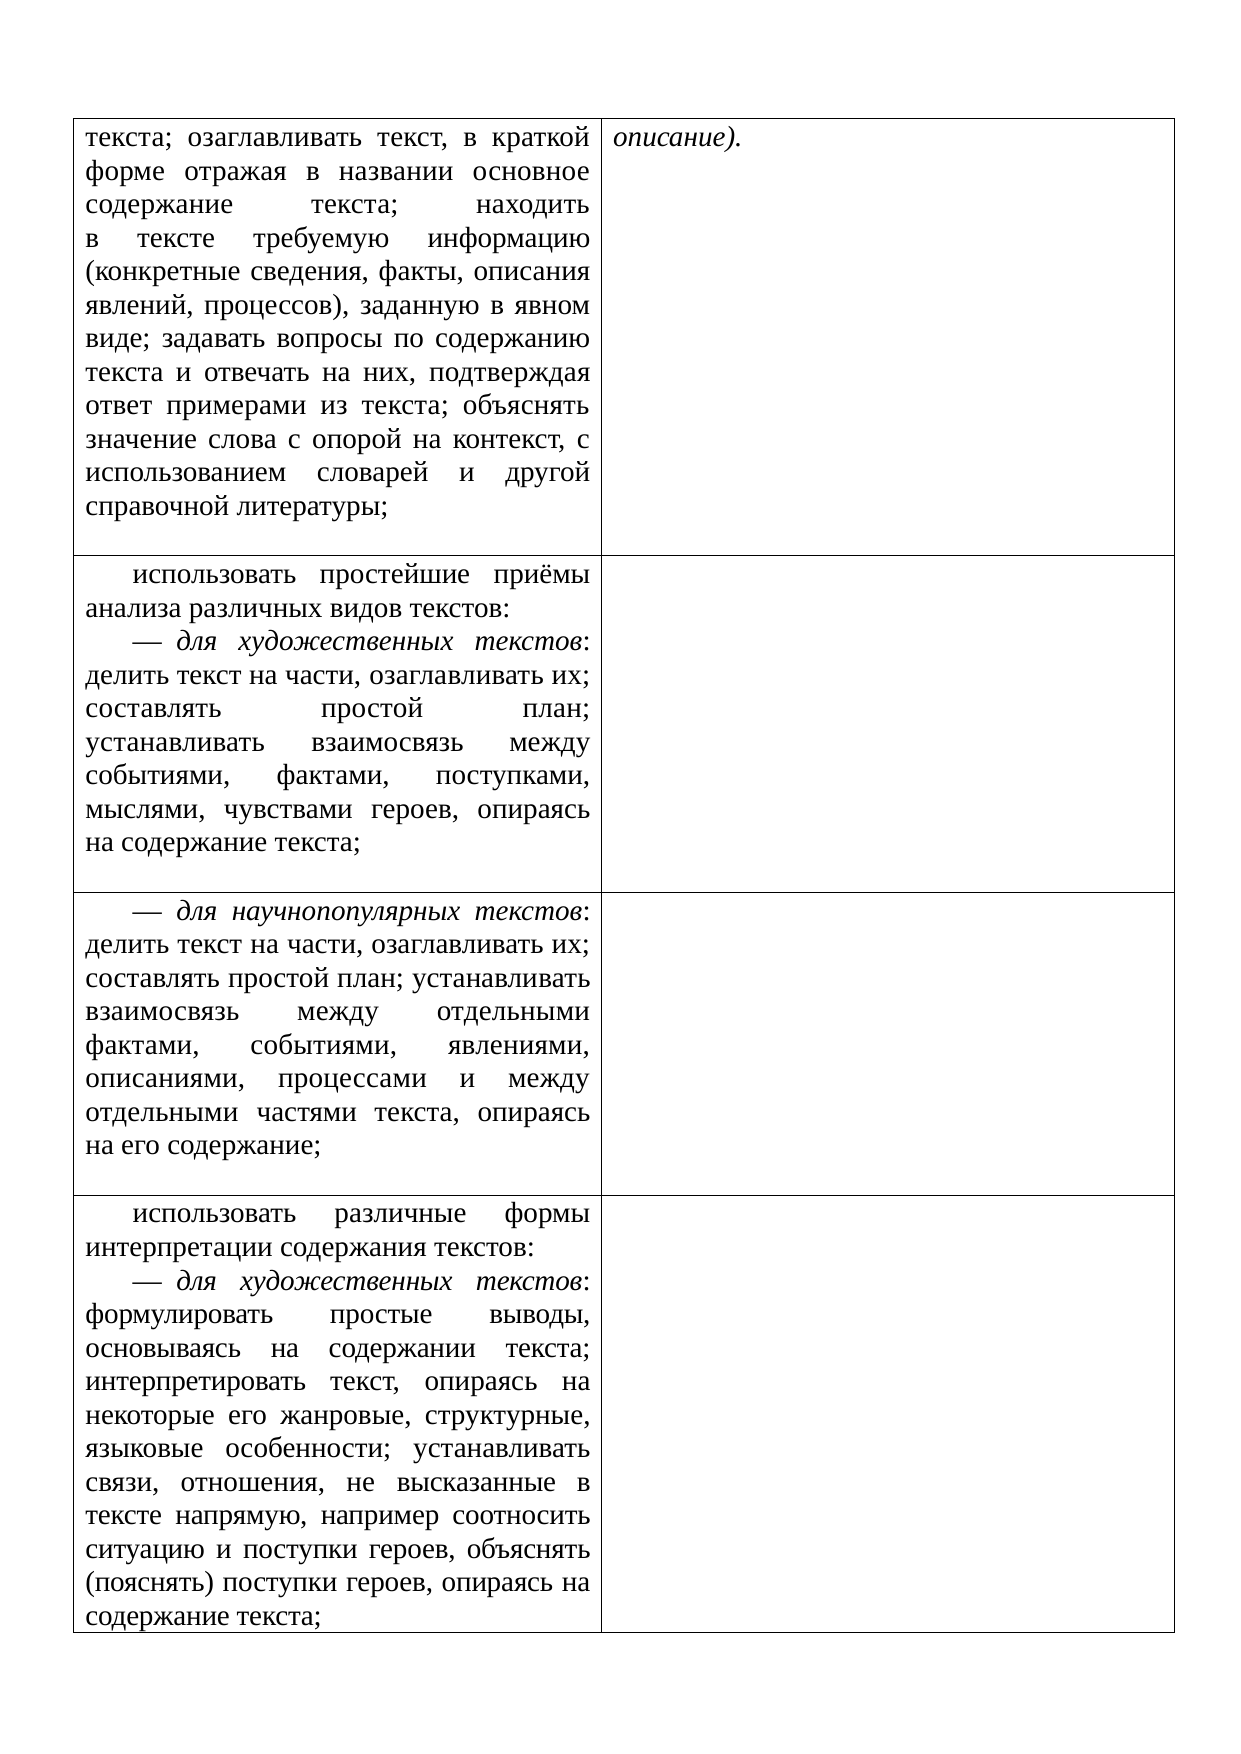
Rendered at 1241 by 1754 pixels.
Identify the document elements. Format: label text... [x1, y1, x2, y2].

table_cell [602, 1196, 1174, 1632]
table_cell [602, 556, 1174, 892]
table_cell [602, 893, 1174, 1194]
table_cell использовать различные формы интерпретации содержания текстов: — для художественных текстов: формулировать простые выводы, основываясь на содержании текста; интерпретировать текст, опираясь на некоторые его жанровые, структурные, языковые особенности; устанавливать связи, отношения, не высказанные в тексте напрямую, например соотносить ситуацию и поступки героев, объяснять (пояснять) поступки героев, опираясь на содержание текста; [74, 1196, 601, 1632]
table_cell текста; озаглавливать текст, в краткой форме отражая в названии основное содержание текста; находить в тексте требуемую информацию (конкретные сведения, факты, описания явлений, процессов), заданную в явном виде; задавать вопросы по содержанию текста и отвечать на них, подтверждая ответ примерами из текста; объяснять значение слова с опорой на контекст, с использованием словарей и другой справочной литературы; [74, 119, 601, 555]
table_cell использовать простейшие приёмы анализа различных видов текстов: — для художественных текстов: делить текст на части, озаглавливать их; составлять простой план; устанавливать взаимосвязь между событиями, фактами, поступками, мыслями, чувствами героев, опираясь на содержание текста; [74, 556, 601, 892]
table_cell — для научно­популярных текстов: делить текст на части, озаглавливать их; составлять простой план; устанавливать взаимосвязь между отдельными фактами, событиями, явлениями, описаниями, процессами и между отдельными частями текста, опираясь на его содержание; [74, 893, 601, 1194]
table_cell описание). [602, 119, 1174, 555]
